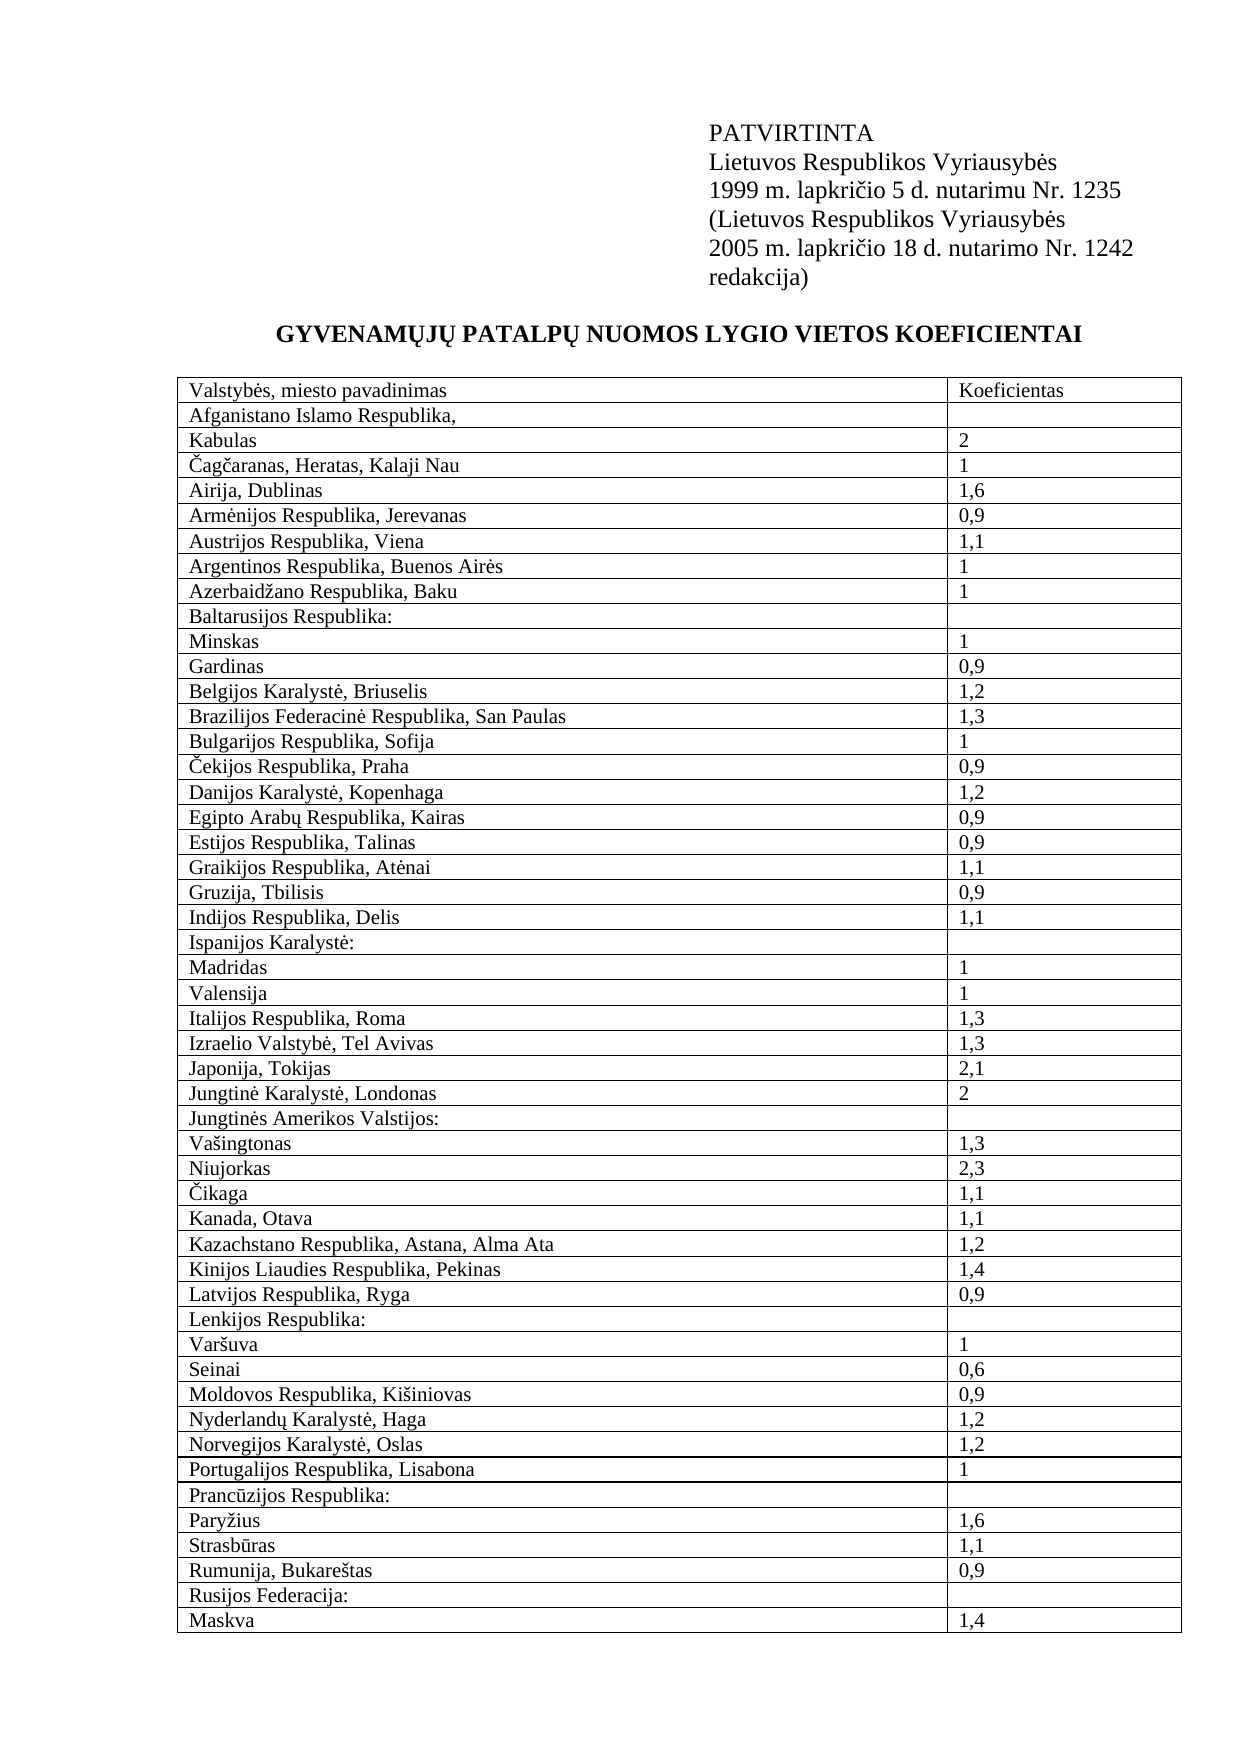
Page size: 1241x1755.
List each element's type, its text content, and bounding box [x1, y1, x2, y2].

table_cell 1,4 [948, 1257, 1181, 1281]
table_cell Niujorkas [178, 1156, 947, 1180]
table_cell Čagčaranas, Heratas, Kalaji Nau [178, 453, 947, 477]
table_cell 1,1 [948, 905, 1181, 929]
table_cell Latvijos Respublika, Ryga [178, 1282, 947, 1306]
table_cell Rusijos Federacija: [178, 1583, 947, 1607]
table_header Valstybės, miesto pavadinimas [178, 378, 947, 402]
table_cell 0,9 [948, 1382, 1181, 1406]
table_cell Kanada, Otava [178, 1206, 947, 1230]
text Lietuvos Respublikos Vyriausybės [177, 147, 1181, 176]
table_cell 1,3 [948, 704, 1181, 728]
table_cell Vašingtonas [178, 1131, 947, 1155]
table_cell 1,2 [948, 1231, 1181, 1256]
table_cell Čikaga [178, 1181, 947, 1205]
table_cell 0,9 [948, 755, 1181, 778]
table_cell Azerbaidžano Respublika, Baku [178, 579, 947, 603]
table_cell Egipto Arabų Respublika, Kairas [178, 805, 947, 829]
table_cell Jungtinė Karalystė, Londonas [178, 1081, 947, 1105]
table_cell 1 [948, 1332, 1181, 1356]
table_cell 1 [948, 629, 1181, 653]
table_cell Kabulas [178, 428, 947, 452]
table_cell 1 [948, 554, 1181, 578]
table_cell Minskas [178, 629, 947, 653]
table_cell 1 [948, 579, 1181, 603]
table_cell [948, 930, 1181, 954]
table_cell Ispanijos Karalystė: [178, 930, 947, 954]
table_cell Strasbūras [178, 1533, 947, 1557]
table_cell 1,2 [948, 780, 1181, 804]
table_cell Kinijos Liaudies Respublika, Pekinas [178, 1257, 947, 1281]
table_cell 1,1 [948, 1206, 1181, 1230]
table_cell Valensija [178, 980, 947, 1004]
table_cell Čekijos Respublika, Praha [178, 755, 947, 778]
table_cell 1,1 [948, 1181, 1181, 1205]
table_cell 1,2 [948, 1407, 1181, 1431]
table_cell 0,9 [948, 805, 1181, 829]
table_cell Belgijos Karalystė, Briuselis [178, 679, 947, 703]
table_cell Portugalijos Respublika, Lisabona [178, 1458, 947, 1481]
table_cell 1,2 [948, 1432, 1181, 1456]
table_cell 1 [948, 955, 1181, 979]
table_cell 1 [948, 729, 1181, 753]
table_cell 1 [948, 1458, 1181, 1481]
table_cell 1,3 [948, 1006, 1181, 1029]
table_cell Madridas [178, 955, 947, 979]
table_cell Armėnijos Respublika, Jerevanas [178, 504, 947, 527]
table_cell Danijos Karalystė, Kopenhaga [178, 780, 947, 804]
table_cell 1,4 [948, 1608, 1181, 1632]
table_cell Baltarusijos Respublika: [178, 604, 947, 628]
table_cell 2,1 [948, 1056, 1181, 1080]
table_header Koeficientas [948, 378, 1181, 402]
table_cell 0,9 [948, 830, 1181, 854]
table_cell Italijos Respublika, Roma [178, 1006, 947, 1029]
table_cell Gardinas [178, 654, 947, 678]
table_cell 1 [948, 453, 1181, 477]
table_cell [948, 1106, 1181, 1130]
table_cell 1,6 [948, 1508, 1181, 1532]
table_cell Bulgarijos Respublika, Sofija [178, 729, 947, 753]
table_cell [948, 1583, 1181, 1607]
text 1999 m. lapkričio 5 d. nutarimu Nr. 1235 [177, 176, 1181, 204]
table_cell 1,1 [948, 1533, 1181, 1557]
table_cell 0,6 [948, 1357, 1181, 1381]
table_cell 1,1 [948, 529, 1181, 553]
table_cell [948, 403, 1181, 427]
table_cell Izraelio Valstybė, Tel Avivas [178, 1031, 947, 1055]
table_cell [948, 1483, 1181, 1507]
table_cell Rumunija, Bukareštas [178, 1558, 947, 1582]
table_cell [948, 604, 1181, 628]
table_cell Estijos Respublika, Talinas [178, 830, 947, 854]
text 2005 m. lapkričio 18 d. nutarimo Nr. 1242 [177, 233, 1181, 262]
table_cell 0,9 [948, 880, 1181, 904]
table_cell 0,9 [948, 1282, 1181, 1306]
table_cell Kazachstano Respublika, Astana, Alma Ata [178, 1231, 947, 1256]
table_cell Varšuva [178, 1332, 947, 1356]
text (Lietuvos Respublikos Vyriausybės [177, 204, 1181, 233]
table_cell Gruzija, Tbilisis [178, 880, 947, 904]
table_cell Lenkijos Respublika: [178, 1307, 947, 1331]
table_cell Indijos Respublika, Delis [178, 905, 947, 929]
table_cell Japonija, Tokijas [178, 1056, 947, 1080]
table_cell Prancūzijos Respublika: [178, 1483, 947, 1507]
table_cell Norvegijos Karalystė, Oslas [178, 1432, 947, 1456]
table_cell Brazilijos Federacinė Respublika, San Paulas [178, 704, 947, 728]
table_cell Airija, Dublinas [178, 478, 947, 502]
table_cell 1,3 [948, 1031, 1181, 1055]
table_cell 0,9 [948, 654, 1181, 678]
table_cell Seinai [178, 1357, 947, 1381]
text GYVENAMŲJŲ PATALPŲ NUOMOS LYGIO VIETOS KOEFICIENTAI [177, 319, 1181, 348]
table_cell 2,3 [948, 1156, 1181, 1180]
table_cell Nyderlandų Karalystė, Haga [178, 1407, 947, 1431]
table_cell 2 [948, 1081, 1181, 1105]
table_cell 1,2 [948, 679, 1181, 703]
table_cell 1,6 [948, 478, 1181, 502]
table_cell Graikijos Respublika, Atėnai [178, 855, 947, 879]
table_cell Maskva [178, 1608, 947, 1632]
table_cell 1,1 [948, 855, 1181, 879]
table_cell 1 [948, 980, 1181, 1004]
table_cell Argentinos Respublika, Buenos Airės [178, 554, 947, 578]
table_cell [948, 1307, 1181, 1331]
table_cell Paryžius [178, 1508, 947, 1532]
table_cell Jungtinės Amerikos Valstijos: [178, 1106, 947, 1130]
table_cell Austrijos Respublika, Viena [178, 529, 947, 553]
text redakcija) [177, 262, 1181, 291]
table_cell Afganistano Islamo Respublika, [178, 403, 947, 427]
table_cell Moldovos Respublika, Kišiniovas [178, 1382, 947, 1406]
text PATVIRTINTA [177, 118, 1181, 147]
table_cell 0,9 [948, 1558, 1181, 1582]
table_cell 0,9 [948, 504, 1181, 527]
table_cell 1,3 [948, 1131, 1181, 1155]
table_cell 2 [948, 428, 1181, 452]
